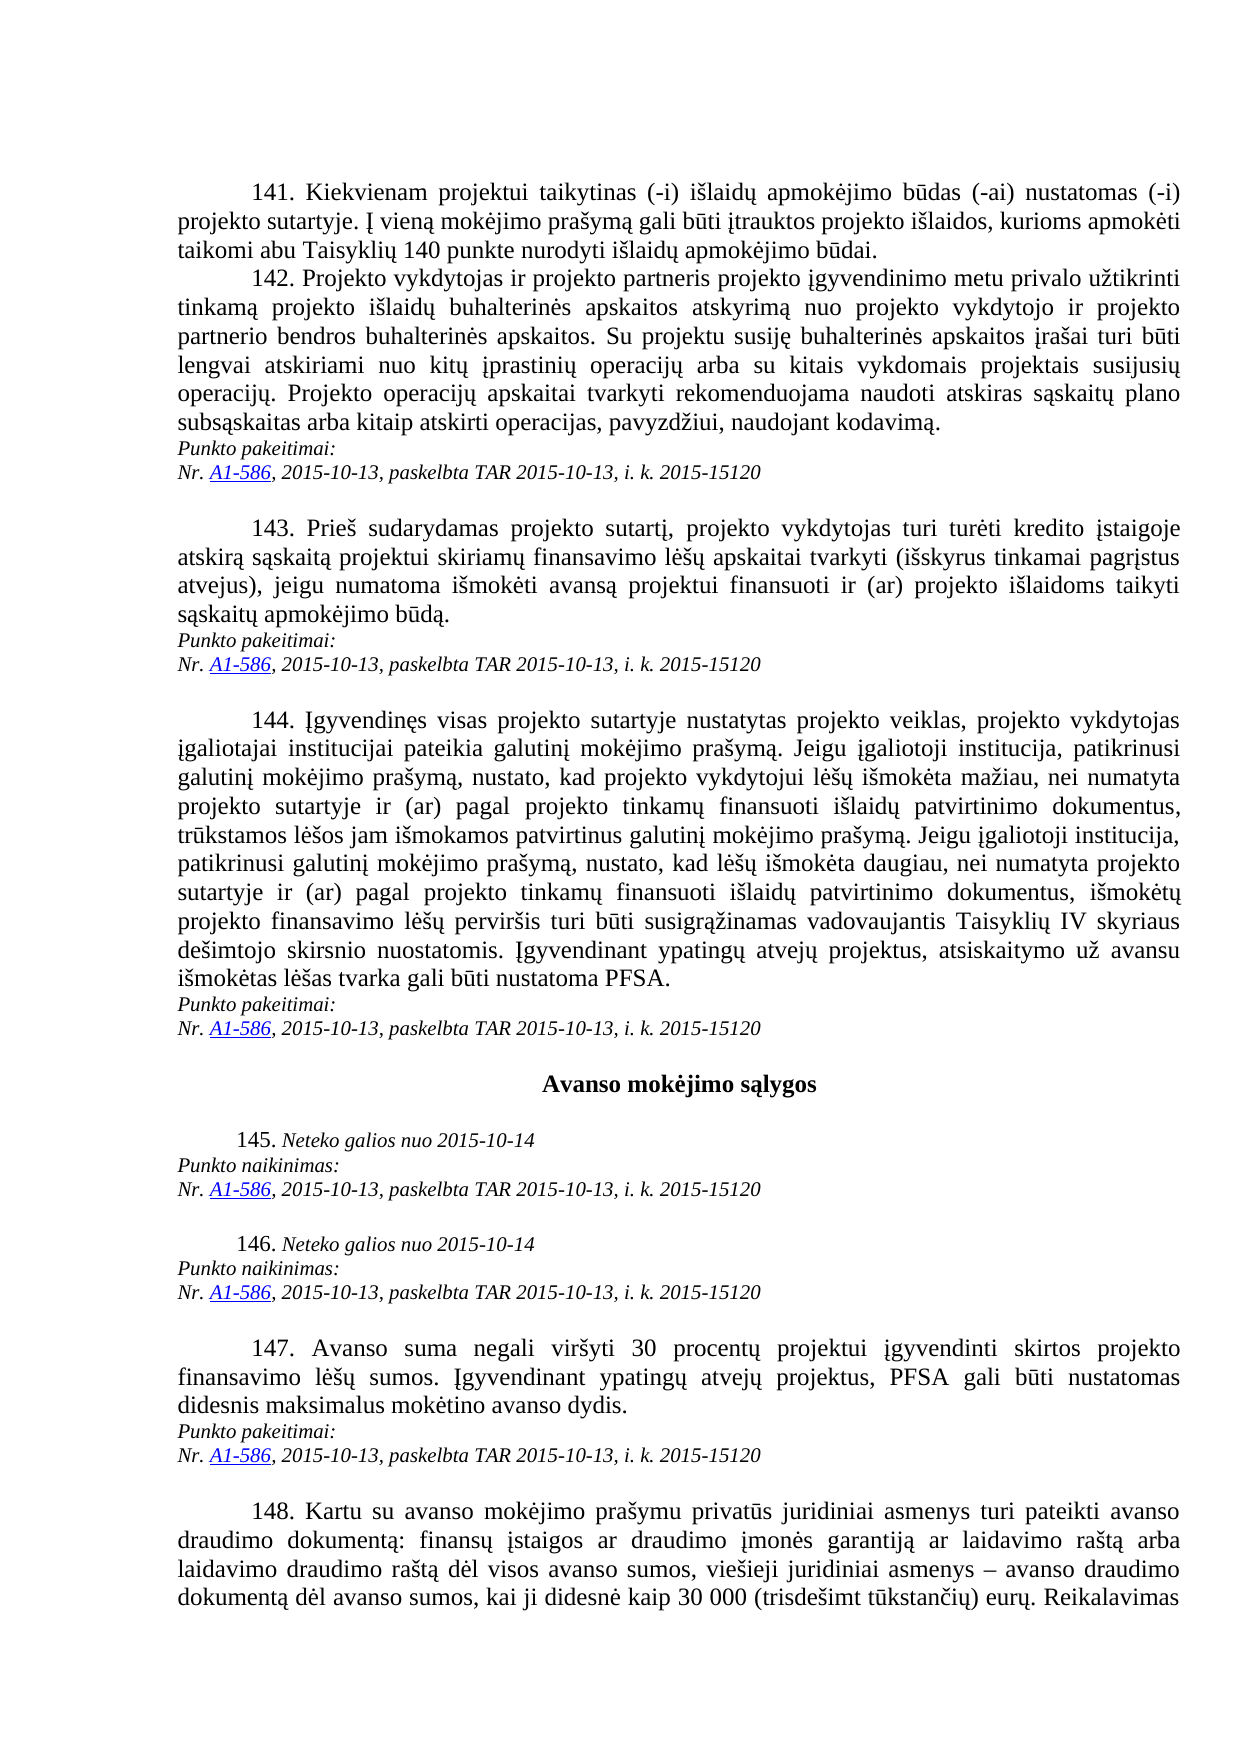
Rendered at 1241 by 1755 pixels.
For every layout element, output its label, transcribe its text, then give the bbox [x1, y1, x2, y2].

text Nr. A1-586, 2015-10-13, paskelbta TAR 2015-10-13, i. k. 2015-15120 [177, 1177, 1181, 1201]
text 143. Prieš sudarydamas projekto sutartį, projekto vykdytojas turi turėti kredito įstaigoje atskirą sąskaitą projektui skiriamų finansavimo lėšų apskaitai tvarkyti (išskyrus tinkamai pagrįstus atvejus), jeigu numatoma išmokėti avansą projektui finansuoti ir (ar) projekto išlaidoms taikyti sąskaitų apmokėjimo būdą. [177, 513, 1181, 628]
text Punkto pakeitimai: [177, 992, 1181, 1016]
text 141. Kiekvienam projektui taikytinas (-i) išlaidų apmokėjimo būdas (-ai) nustatomas (-i) projekto sutartyje. Į vieną mokėjimo prašymą gali būti įtrauktos projekto išlaidos, kurioms apmokėti taikomi abu Taisyklių 140 punkte nurodyti išlaidų apmokėjimo būdai. [177, 177, 1181, 263]
text Nr. A1-586, 2015-10-13, paskelbta TAR 2015-10-13, i. k. 2015-15120 [177, 460, 1181, 484]
text 148. Kartu su avanso mokėjimo prašymu privatūs juridiniai asmenys turi pateikti avanso draudimo dokumentą: finansų įstaigos ar draudimo įmonės garantiją ar laidavimo raštą arba laidavimo draudimo raštą dėl visos avanso sumos, viešieji juridiniai asmenys – avanso draudimo dokumentą dėl avanso sumos, kai ji didesnė kaip 30 000 (trisdešimt tūkstančių) eurų. Reikalavimas [177, 1496, 1181, 1611]
text Nr. A1-586, 2015-10-13, paskelbta TAR 2015-10-13, i. k. 2015-15120 [177, 1280, 1181, 1304]
text 146. Neteko galios nuo 2015-10-14 [177, 1230, 1181, 1256]
text Punkto naikinimas: [177, 1153, 1181, 1177]
text 144. Įgyvendinęs visas projekto sutartyje nustatytas projekto veiklas, projekto vykdytojas įgaliotajai institucijai pateikia galutinį mokėjimo prašymą. Jeigu įgaliotoji institucija, patikrinusi galutinį mokėjimo prašymą, nustato, kad projekto vykdytojui lėšų išmokėta mažiau, nei numatyta projekto sutartyje ir (ar) pagal projekto tinkamų finansuoti išlaidų patvirtinimo dokumentus, trūkstamos lėšos jam išmokamos patvirtinus galutinį mokėjimo prašymą. Jeigu įgaliotoji institucija, patikrinusi galutinį mokėjimo prašymą, nustato, kad lėšų išmokėta daugiau, nei numatyta projekto sutartyje ir (ar) pagal projekto tinkamų finansuoti išlaidų patvirtinimo dokumentus, išmokėtų projekto finansavimo lėšų perviršis turi būti susigrąžinamas vadovaujantis Taisyklių IV skyriaus dešimtojo skirsnio nuostatomis. Įgyvendinant ypatingų atvejų projektus, atsiskaitymo už avansu išmokėtas lėšas tvarka gali būti nustatoma PFSA. [177, 705, 1181, 992]
text 147. Avanso suma negali viršyti 30 procentų projektui įgyvendinti skirtos projekto finansavimo lėšų sumos. Įgyvendinant ypatingų atvejų projektus, PFSA gali būti nustatomas didesnis maksimalus mokėtino avanso dydis. [177, 1333, 1181, 1419]
text 142. Projekto vykdytojas ir projekto partneris projekto įgyvendinimo metu privalo užtikrinti tinkamą projekto išlaidų buhalterinės apskaitos atskyrimą nuo projekto vykdytojo ir projekto partnerio bendros buhalterinės apskaitos. Su projektu susiję buhalterinės apskaitos įrašai turi būti lengvai atskiriami nuo kitų įprastinių operacijų arba su kitais vykdomais projektais susijusių operacijų. Projekto operacijų apskaitai tvarkyti rekomenduojama naudoti atskiras sąskaitų plano subsąskaitas arba kitaip atskirti operacijas, pavyzdžiui, naudojant kodavimą. [177, 263, 1181, 436]
text Avanso mokėjimo sąlygos [177, 1069, 1181, 1098]
text 145. Neteko galios nuo 2015-10-14 [177, 1127, 1181, 1153]
text Punkto pakeitimai: [177, 436, 1181, 460]
text Punkto naikinimas: [177, 1256, 1181, 1280]
text Nr. A1-586, 2015-10-13, paskelbta TAR 2015-10-13, i. k. 2015-15120 [177, 652, 1181, 676]
text Punkto pakeitimai: [177, 628, 1181, 652]
text Punkto pakeitimai: [177, 1419, 1181, 1443]
text Nr. A1-586, 2015-10-13, paskelbta TAR 2015-10-13, i. k. 2015-15120 [177, 1016, 1181, 1040]
text Nr. A1-586, 2015-10-13, paskelbta TAR 2015-10-13, i. k. 2015-15120 [177, 1443, 1181, 1467]
